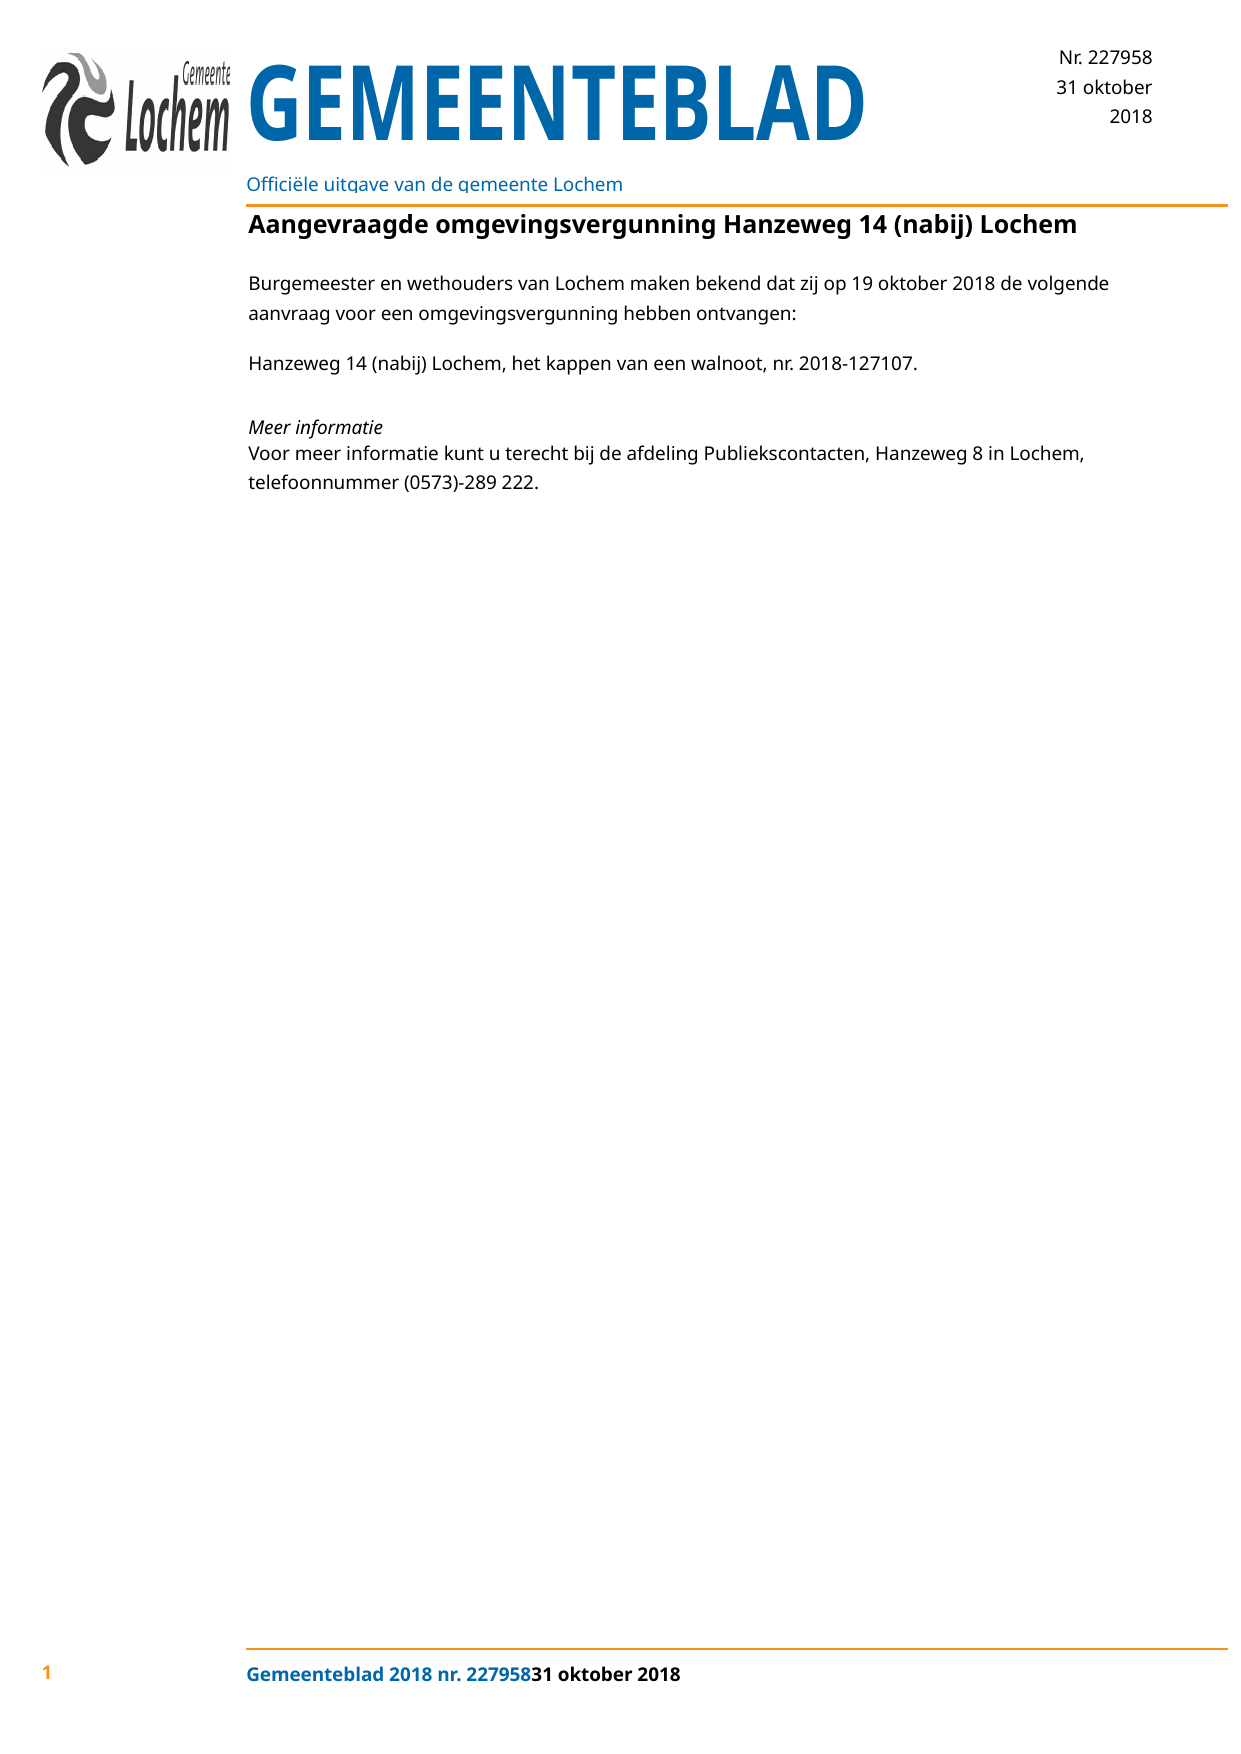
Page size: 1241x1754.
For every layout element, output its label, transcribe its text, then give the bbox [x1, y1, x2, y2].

text Burgemeester en wethouders van Lochem maken bekend dat zij op 19 oktober 2018 de volgende aanvraag voor een omgevingsvergunning hebben ontvangen: [248, 270, 1152, 326]
text Voor meer informatie kunt u terecht bij de afdeling Publiekscontacten, Hanzeweg 8 in Lochem, telefoonnummer (0573)-289 222. [248, 440, 1152, 495]
text Aangevraagde omgevingsvergunning Hanzeweg 14 (nabij) Lochem [248, 207, 1152, 241]
text Hanzeweg 14 (nabij) Lochem, het kappen van een walnoot, nr. 2018-127107. [248, 350, 1152, 376]
picture [41, 47, 231, 172]
text Meer informatie [248, 414, 1152, 440]
